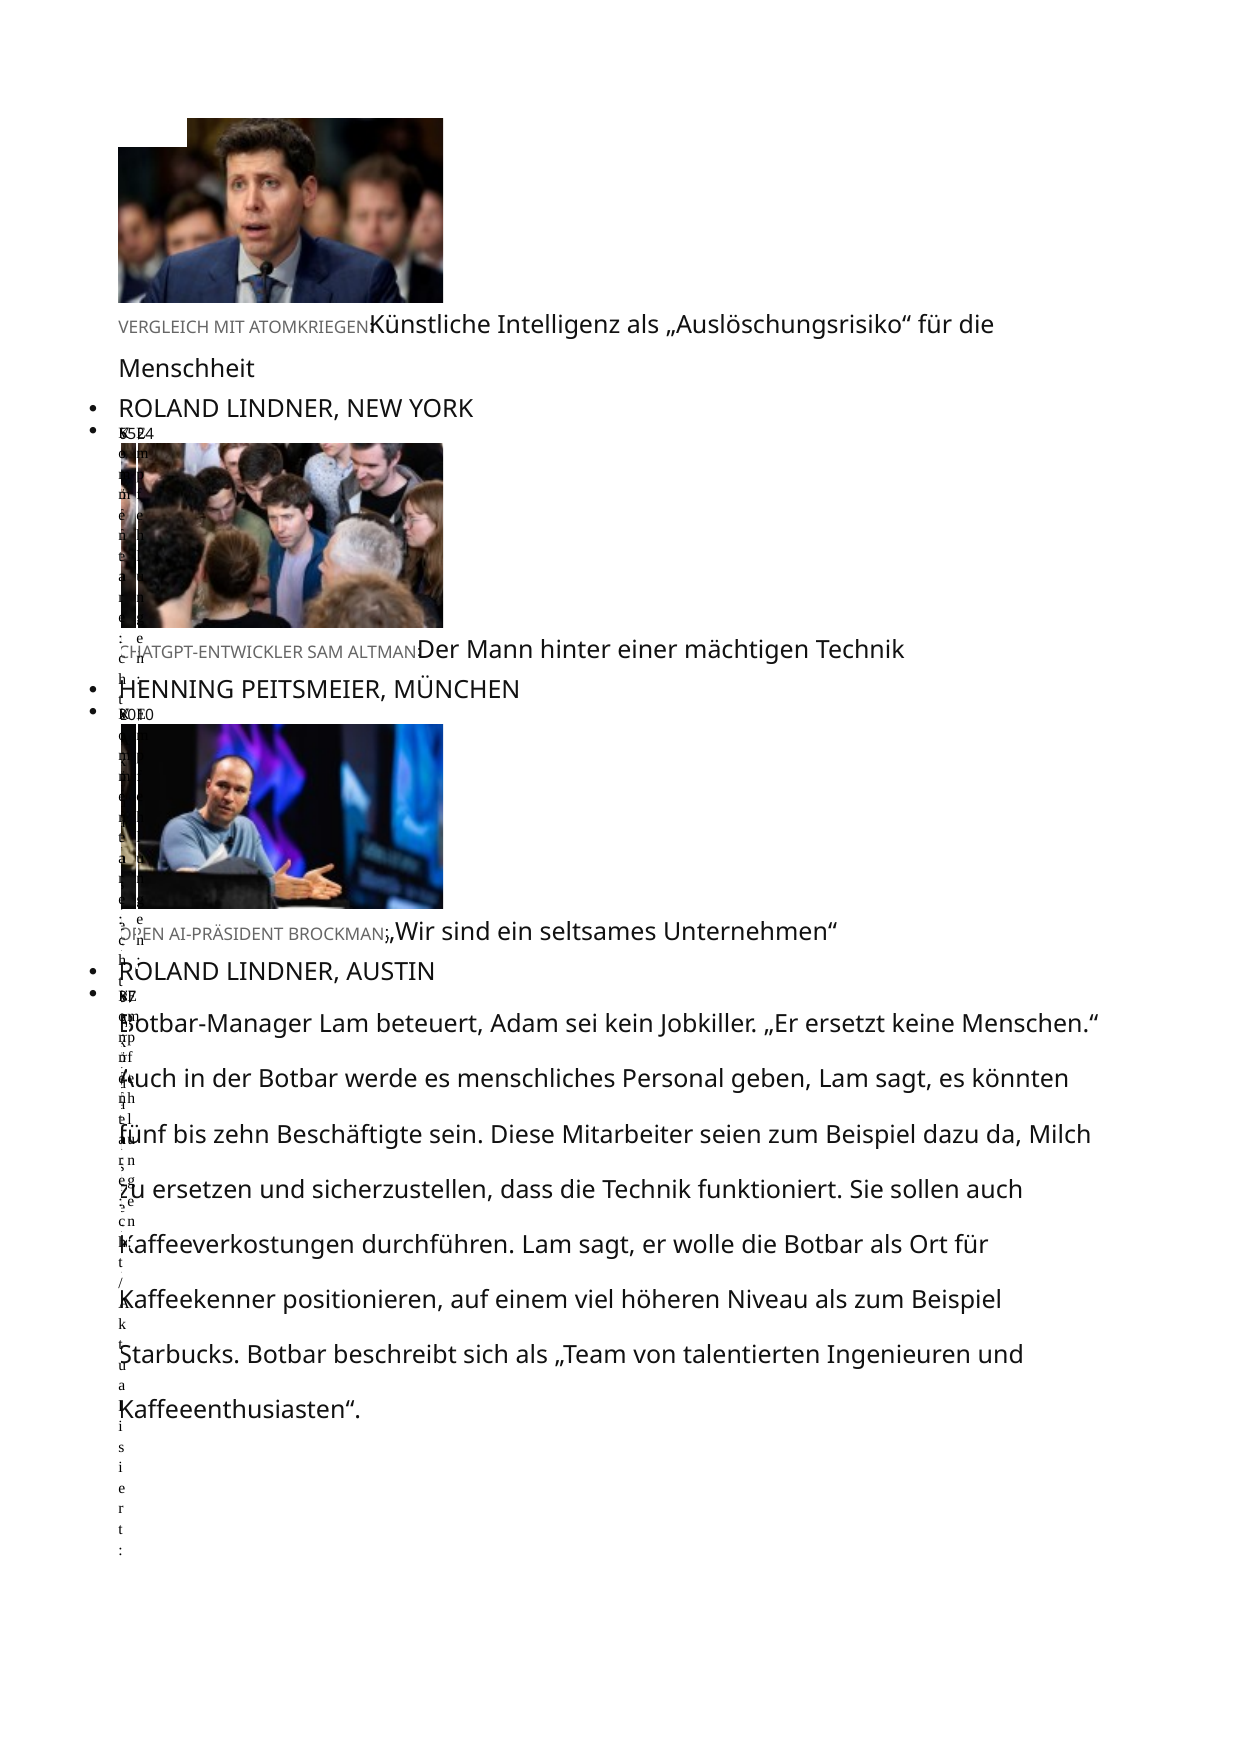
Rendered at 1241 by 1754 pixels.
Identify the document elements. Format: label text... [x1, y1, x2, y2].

picture [121, 443, 136, 628]
list 2010 [121, 705, 136, 724]
picture [118, 118, 444, 303]
list 2010 [138, 705, 1122, 724]
picture [138, 724, 444, 909]
text OPEN AI-PRÄSIDENT BROCKMAN„Wir sind ein seltsames Unternehmen“ [138, 913, 1122, 947]
text CHATGPT-ENTWICKLER SAM ALTMANDer Mann hinter einer mächtigen Technik [138, 632, 1122, 666]
list 37 [121, 986, 127, 993]
list 37 [129, 986, 1122, 1006]
text Botbar-Manager Lam beteuert, Adam sei kein Jobkiller. „Er ersetzt keine Menschen.“ Auch in der Botbar werde es menschliches Personal geben, Lam sagt, es könnten fünf bis zehn Beschäftigte sein. Diese Mitarbeiter seien zum Beispiel dazu da, Milch zu ersetzen und sicherzustellen, dass die Technik funktioniert. Sie sollen auch Kaffeeverkostungen durchführen. Lam sagt, er wolle die Botbar als Ort für Kaffeekenner positionieren, auf einem viel höheren Niveau als zum Beispiel Starbucks. Botbar beschreibt sich als „Team von talentierten Ingenieuren und Kaffeeenthusiasten“. [121, 1006, 1122, 1426]
picture [121, 724, 136, 909]
text VERGLEICH MIT ATOMKRIEGENKünstliche Intelligenz als „Auslöschungsrisiko“ für die Menschheit [118, 307, 1122, 384]
list 6524 [138, 423, 1122, 443]
list HENNING PEITSMEIER, MÜNCHEN [121, 675, 1122, 705]
picture [138, 443, 444, 628]
list ROLAND LINDNER, AUSTIN [121, 957, 1122, 986]
list ROLAND LINDNER, NEW YORK [118, 394, 1122, 423]
list 6524 [121, 423, 136, 443]
